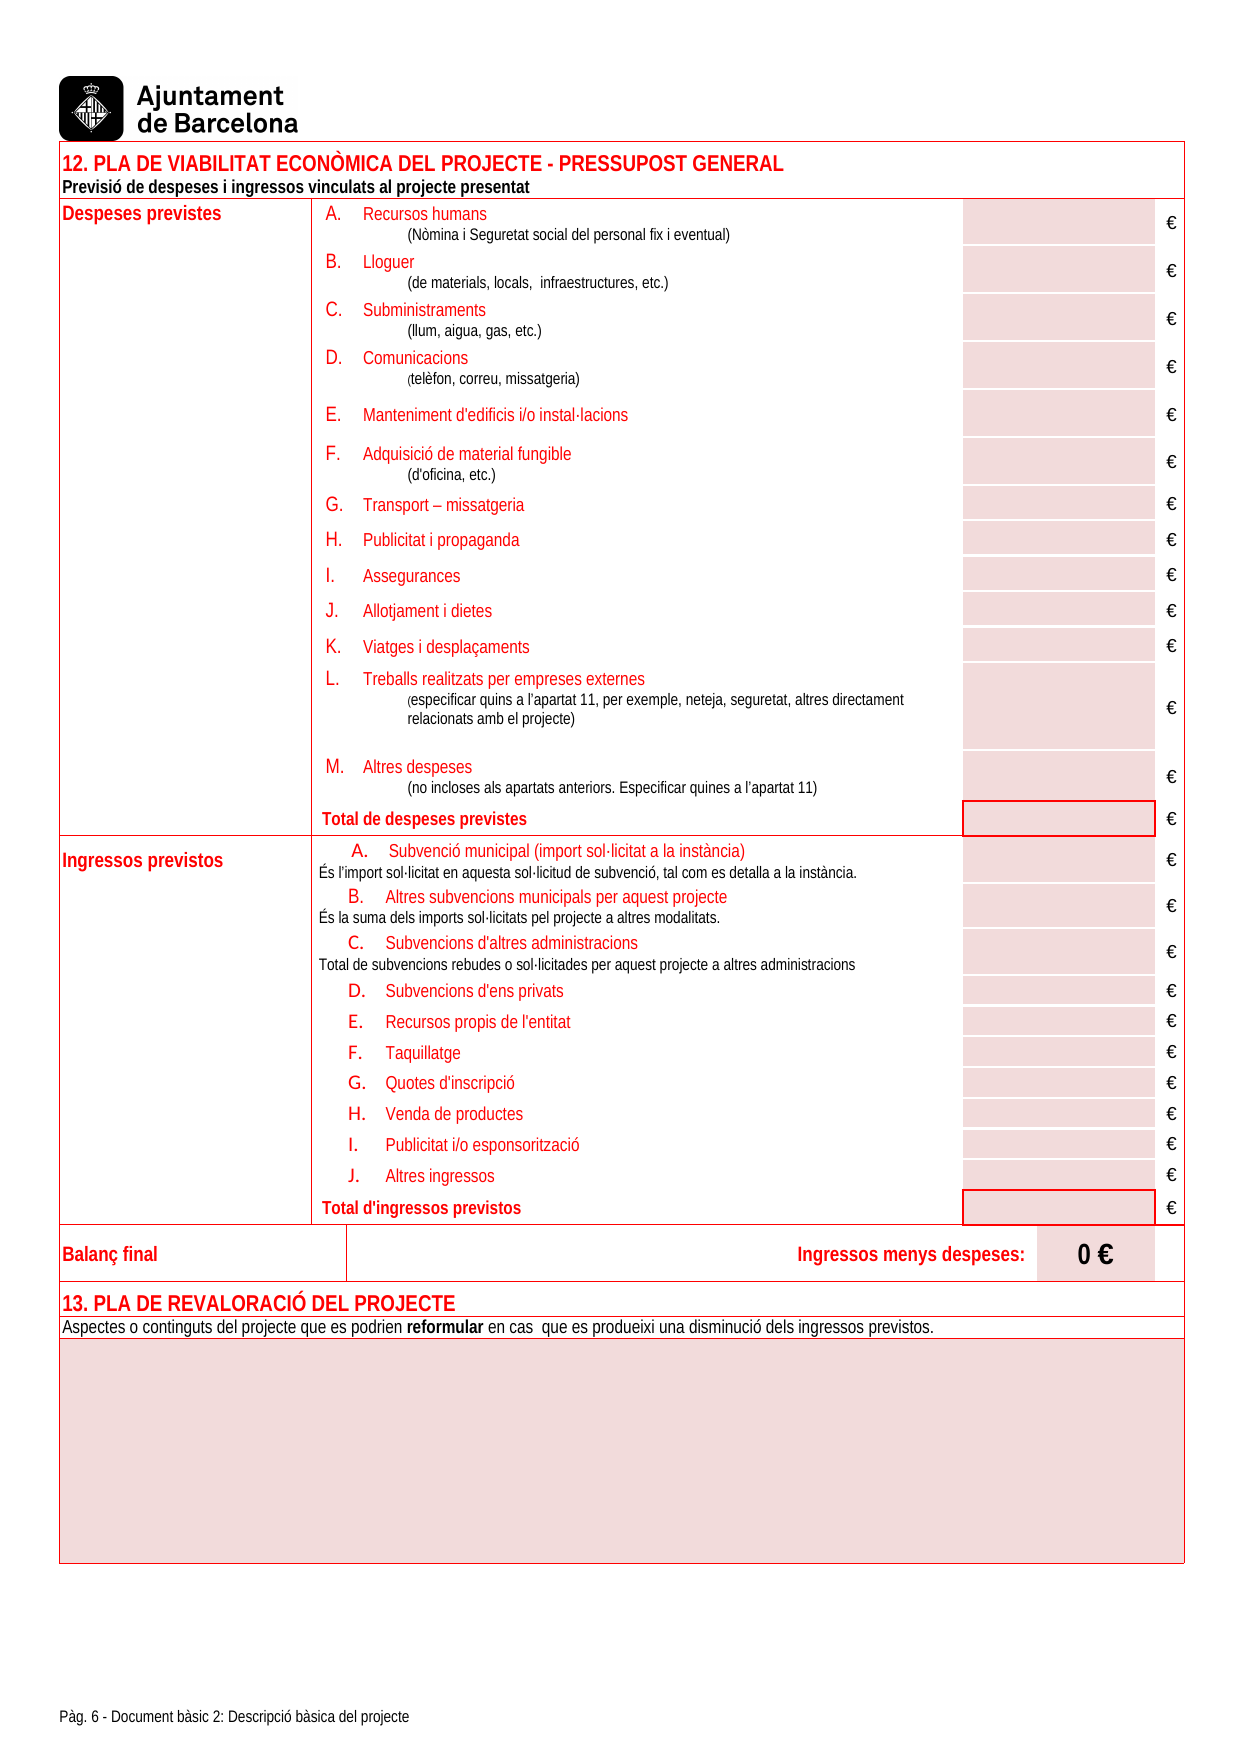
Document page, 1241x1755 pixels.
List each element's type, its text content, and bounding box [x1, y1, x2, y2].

table_cell [963, 751, 1155, 800]
table_cell Ingressos previstos [60, 836, 311, 882]
table_cell [60, 484, 311, 519]
table_cell [963, 592, 1155, 625]
table_cell [60, 1128, 311, 1158]
table_cell [60, 292, 311, 340]
table_cell Venda de productes [312, 1097, 963, 1127]
table_cell [60, 388, 311, 436]
table_cell Despeses previstes [60, 199, 311, 244]
table_cell [60, 625, 311, 661]
table_cell € [1156, 1189, 1184, 1224]
table_cell [60, 974, 311, 1004]
table_cell [60, 555, 311, 590]
picture [59, 76, 298, 141]
table_cell [60, 340, 311, 388]
table_cell [963, 438, 1155, 484]
table_cell [60, 1158, 311, 1189]
table_cell [60, 1066, 311, 1097]
table_cell [963, 884, 1155, 927]
table_header 12. PLA DE VIABILITAT ECONÒMICA DEL PROJECTE - PRESSUPOST GENERAL [60, 142, 1184, 176]
table_cell Lloguer (de materials, locals, infraestructures, etc.) [312, 244, 963, 292]
table_cell € [1155, 436, 1184, 484]
table_cell Subvencions d'ens privats [312, 974, 963, 1004]
table_cell € [1156, 800, 1184, 835]
table_cell € [1155, 292, 1184, 340]
table_cell Aspectes o continguts del projecte que es podrien reformular en cas que es produeixi una disminució dels ingressos previstos. [60, 1317, 1184, 1338]
table_cell € [1155, 927, 1184, 974]
table_cell Allotjament i dietes [312, 590, 963, 625]
table_cell [963, 199, 1155, 244]
table_cell [60, 882, 311, 927]
table_cell € [1155, 1005, 1184, 1035]
table_cell € [1155, 484, 1184, 519]
table_cell [963, 557, 1155, 590]
table_cell [60, 1035, 311, 1066]
table_cell [963, 246, 1155, 292]
table_cell [963, 486, 1155, 519]
table_cell Subvencions d'altres administracions Total de subvencions rebudes o sol·licitades per aquest projecte a altres administracions [312, 927, 963, 974]
table_cell € [1155, 519, 1184, 554]
table_cell [964, 802, 1154, 835]
table_cell [60, 800, 311, 835]
table_cell [60, 519, 311, 554]
table_cell [963, 837, 1155, 882]
table_cell € [1155, 974, 1184, 1004]
table_cell [963, 1160, 1155, 1189]
table_cell Recursos humans (Nòmina i Seguretat social del personal fix i eventual) [312, 199, 963, 244]
table_cell € [1155, 244, 1184, 292]
table_cell € [1155, 749, 1184, 800]
table_cell € [1155, 555, 1184, 590]
table_cell [963, 342, 1155, 388]
table_cell [60, 1097, 311, 1127]
table_cell € [1155, 388, 1184, 436]
table_cell Ingressos menys despeses: [347, 1225, 1037, 1281]
table_cell [963, 390, 1155, 436]
table_cell [60, 244, 311, 292]
table_cell [1155, 1226, 1184, 1281]
table_cell € [1155, 1066, 1184, 1097]
table_cell [963, 1099, 1155, 1127]
table_cell € [1155, 340, 1184, 388]
table_cell [60, 1005, 311, 1035]
table_cell [60, 1339, 1184, 1563]
table_cell Viatges i desplaçaments [312, 625, 963, 661]
table_cell [963, 976, 1155, 1004]
table_cell Comunicacions (telèfon, correu, missatgeria) [312, 340, 963, 388]
table_cell € [1155, 590, 1184, 625]
table_cell Recursos propis de l'entitat [312, 1005, 963, 1035]
table_cell [963, 1068, 1155, 1097]
table_cell € [1155, 199, 1184, 244]
table_cell € [1155, 625, 1184, 661]
table_cell [60, 590, 311, 625]
table_cell [60, 927, 311, 974]
table_cell [60, 1189, 311, 1224]
table_cell € [1155, 1097, 1184, 1127]
table_cell € [1155, 661, 1184, 749]
table_cell Transport – missatgeria [312, 484, 963, 519]
table_cell [963, 294, 1155, 340]
table_cell Adquisició de material fungible (d'oficina, etc.) [312, 436, 963, 484]
table_cell € [1155, 882, 1184, 927]
table_cell Quotes d'inscripció [312, 1066, 963, 1097]
table_cell [963, 1007, 1155, 1035]
table_cell Balanç final [60, 1225, 346, 1281]
table_cell Subministraments (llum, aigua, gas, etc.) [312, 292, 963, 340]
table_cell € [1155, 835, 1184, 882]
table_cell Altres subvencions municipals per aquest projecte És la suma dels imports sol·licitats pel projecte a altres modalitats. [312, 882, 963, 927]
table_cell Previsió de despeses i ingressos vinculats al projecte presentat [60, 176, 1184, 198]
table_cell € [1155, 1158, 1184, 1189]
table_cell Subvenció municipal (import sol·licitat a la instància) És l’import sol·licitat en aquesta sol·licitud de subvenció, tal com es detalla a la instància. [312, 836, 963, 882]
table_cell € [1155, 1035, 1184, 1066]
table_cell € [1155, 1128, 1184, 1158]
table_cell Total d'ingressos previstos [312, 1189, 962, 1224]
table_cell [963, 929, 1155, 974]
table_cell [963, 1037, 1155, 1066]
table_cell Altres despeses (no incloses als apartats anteriors. Especificar quines a l’apartat 11) [312, 749, 963, 800]
table_cell [964, 1191, 1154, 1224]
table_cell 13. PLA DE REVALORACIÓ DEL PROJECTE [60, 1282, 1184, 1316]
table_cell [60, 436, 311, 484]
table_cell [60, 749, 311, 800]
table_cell Taquillatge [312, 1035, 963, 1066]
table_cell Altres ingressos [312, 1158, 963, 1189]
table_cell Manteniment d'edificis i/o instal·lacions [312, 388, 963, 436]
table_cell [60, 661, 311, 749]
table_cell 0 € [1037, 1226, 1155, 1281]
table_cell Total de despeses previstes [312, 800, 962, 835]
table_cell Publicitat i propaganda [312, 519, 963, 554]
table_cell [963, 1130, 1155, 1158]
table_cell [963, 628, 1155, 661]
table_cell Publicitat i/o esponsorització [312, 1128, 963, 1158]
table_cell Assegurances [312, 555, 963, 590]
table_cell [963, 663, 1155, 749]
table_cell Treballs realitzats per empreses externes (especificar quins a l’apartat 11, per exemple, neteja, seguretat, altres directament relacionats amb el projecte) [312, 661, 963, 749]
table_cell [963, 521, 1155, 554]
